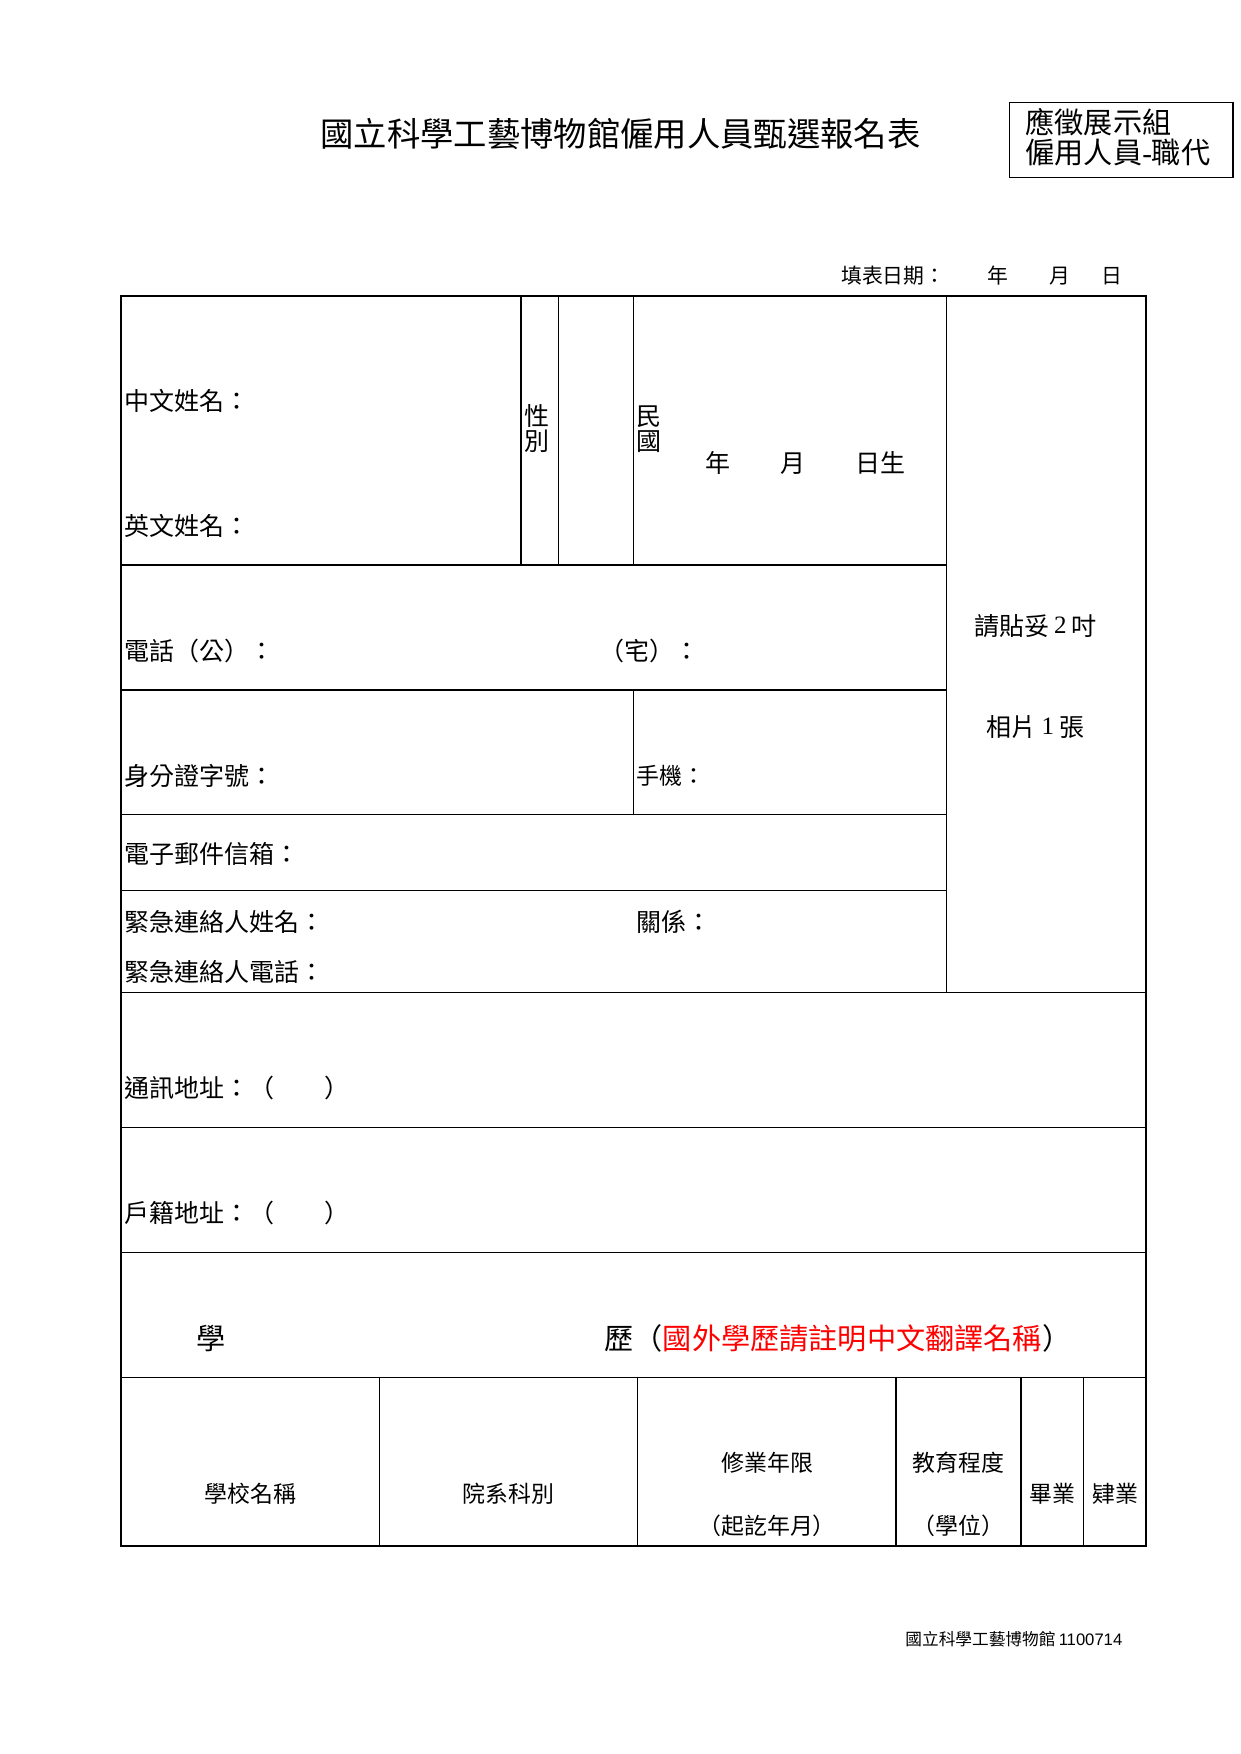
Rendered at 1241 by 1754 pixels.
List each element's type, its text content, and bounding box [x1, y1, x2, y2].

table_cell 教育程度 （學位） [897, 1378, 1020, 1545]
table_header 中文姓名： 英文姓名： [122, 297, 520, 564]
table_cell 戶籍地址：（ ） [122, 1128, 1145, 1252]
table_cell 通訊地址：（ ） [122, 993, 1145, 1127]
table_cell 修業年限 （起訖年月） [638, 1378, 895, 1545]
table_cell 身分證字號： [122, 691, 633, 814]
table_cell 電話（公）： （宅）： [122, 566, 946, 689]
table_header [559, 297, 633, 564]
table_cell 學 歷（國外學歷請註明中文翻譯名稱） [122, 1253, 1145, 1377]
text 填表日期： 年 月 日 [118, 232, 1122, 295]
table_header 性別 [522, 297, 558, 564]
table_cell 畢業 [1022, 1378, 1083, 1545]
table_cell 院系科別 [380, 1378, 637, 1545]
table_cell 電子郵件信箱： [122, 815, 946, 890]
text 僱用人員-職代 [1025, 140, 1217, 169]
text 國立科學工藝博物館僱用人員甄選報名表 [118, 107, 1009, 156]
table_cell 手機： [634, 691, 946, 814]
text [1010, 103, 1232, 177]
text 應徵展示組 [1025, 111, 1217, 140]
table_cell 緊急連絡人姓名： 關係： 緊急連絡人電話： [122, 891, 946, 992]
table_cell 學校名稱 [122, 1378, 379, 1545]
table_cell 肄業 [1084, 1378, 1145, 1545]
table_header 民國 [634, 297, 671, 564]
table_header 請貼妥2吋 相片1張 [947, 297, 1145, 992]
table_header 年 月 日生 [671, 297, 946, 564]
